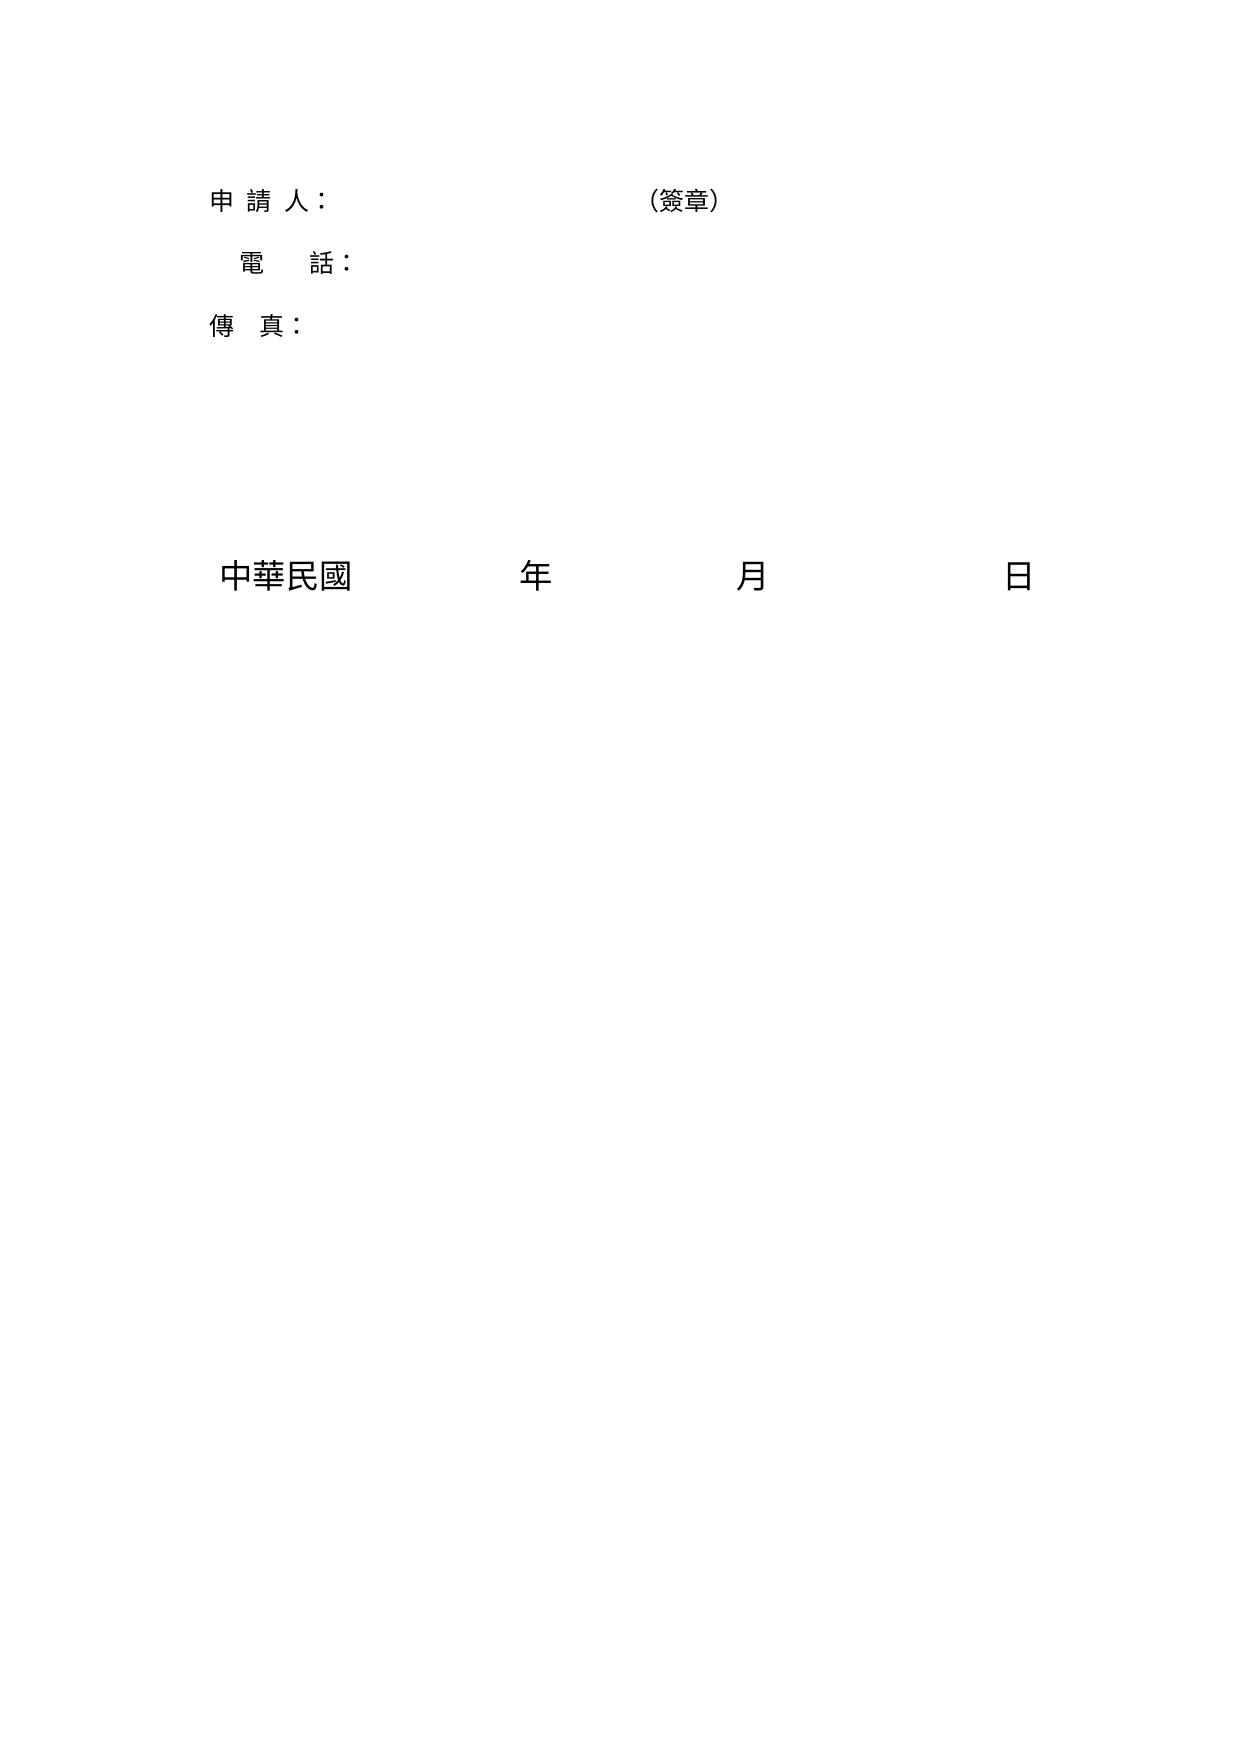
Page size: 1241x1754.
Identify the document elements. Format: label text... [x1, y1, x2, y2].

text 申 請 人： （簽章） [59, 158, 1181, 220]
text 電 話： [59, 220, 1181, 283]
text 傳 真： [59, 283, 1181, 345]
text 中華民國 年 月 日 [59, 533, 1181, 595]
